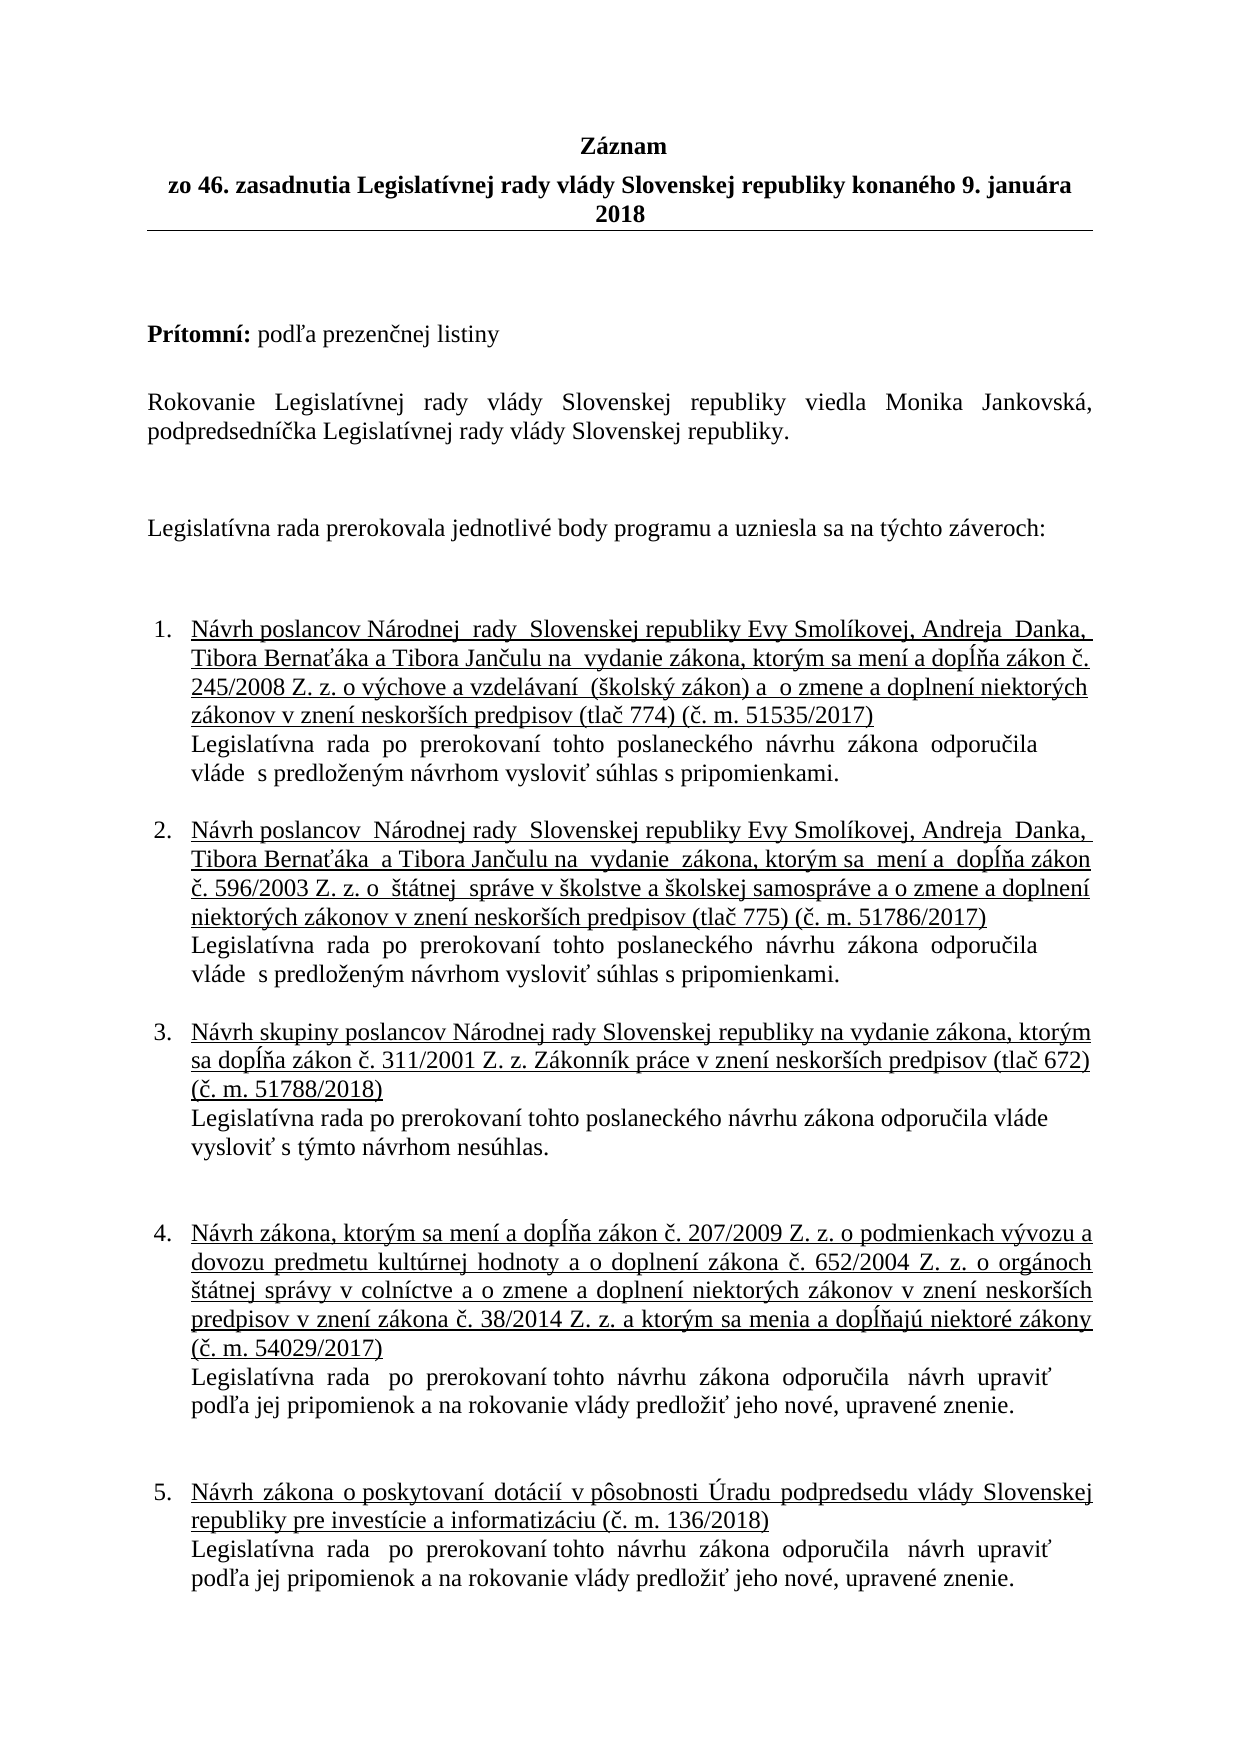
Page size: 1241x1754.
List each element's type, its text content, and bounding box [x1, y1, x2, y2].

text Legislatívna rada po prerokovaní tohto návrhu zákona odporučila návrh upraviť [147, 1362, 1093, 1391]
text podľa jej pripomienok a na rokovanie vlády predložiť jeho nové, upravené znenie. [147, 1563, 1093, 1592]
text Legislatívna rada po prerokovaní tohto návrhu zákona odporučila návrh upraviť [147, 1534, 1093, 1563]
list Návrh poslancov Národnej rady Slovenskej republiky Evy Smolíkovej, Andreja Danka, Tibora Bernaťáka a Tibora Jančulu na vydanie zákona, ktorým sa mení a dopĺňa zákon č. 245/2008 Z. z. o výchove a vzdelávaní (školský zákon) a o zmene a doplnení niektorých zákonov v znení neskorších predpisov (tlač 774) (č. m. 51535/2017) Legislatívna rada po prerokovaní tohto poslaneckého návrhu zákona odporučila vláde s predloženým návrhom vysloviť súhlas s pripomienkami. [153, 614, 1093, 787]
text Prítomní: podľa prezenčnej listiny [147, 319, 1093, 348]
list Návrh skupiny poslancov Národnej rady Slovenskej republiky na vydanie zákona, ktorým sa dopĺňa zákon č. 311/2001 Z. z. Zákonník práce v znení neskorších predpisov (tlač 672) (č. m. 51788/2018) Legislatívna rada po prerokovaní tohto poslaneckého návrhu zákona odporučila vláde vysloviť s týmto návrhom nesúhlas. [153, 1017, 1093, 1161]
text Legislatívna rada prerokovala jednotlivé body programu a uzniesla sa na týchto záveroch: [147, 513, 1093, 542]
text Rokovanie Legislatívnej rady vlády Slovenskej republiky viedla Monika Jankovská, podpredsedníčka Legislatívnej rady vlády Slovenskej republiky. [147, 387, 1093, 445]
list Návrh zákona, ktorým sa mení a dopĺňa zákon č. 207/2009 Z. z. o podmienkach vývozu a dovozu predmetu kultúrnej hodnoty a o doplnení zákona č. 652/2004 Z. z. o orgánoch štátnej správy v colníctve a o zmene a doplnení niektorých zákonov v znení neskorších predpisov v znení zákona č. 38/2014 Z. z. a ktorým sa menia a dopĺňajú niektoré zákony (č. m. 54029/2017) [153, 1218, 1093, 1362]
text Záznam [147, 131, 1093, 160]
text podľa jej pripomienok a na rokovanie vlády predložiť jeho nové, upravené znenie. [147, 1391, 1093, 1419]
list Návrh poslancov Národnej rady Slovenskej republiky Evy Smolíkovej, Andreja Danka, Tibora Bernaťáka a Tibora Jančulu na vydanie zákona, ktorým sa mení a dopĺňa zákon č. 596/2003 Z. z. o štátnej správe v školstve a školskej samospráve a o zmene a doplnení niektorých zákonov v znení neskorších predpisov (tlač 775) (č. m. 51786/2017) [153, 816, 1093, 931]
text zo 46. zasadnutia Legislatívnej rady vlády Slovenskej republiky konaného 9. januára 2018 [147, 170, 1093, 230]
text Legislatívna rada po prerokovaní tohto poslaneckého návrhu zákona odporučila vláde s predloženým návrhom vysloviť súhlas s pripomienkami. [147, 931, 1093, 988]
list Návrh zákona o poskytovaní dotácií v pôsobnosti Úradu podpredsedu vlády Slovenskej republiky pre investície a informatizáciu (č. m. 136/2018) [153, 1477, 1093, 1534]
